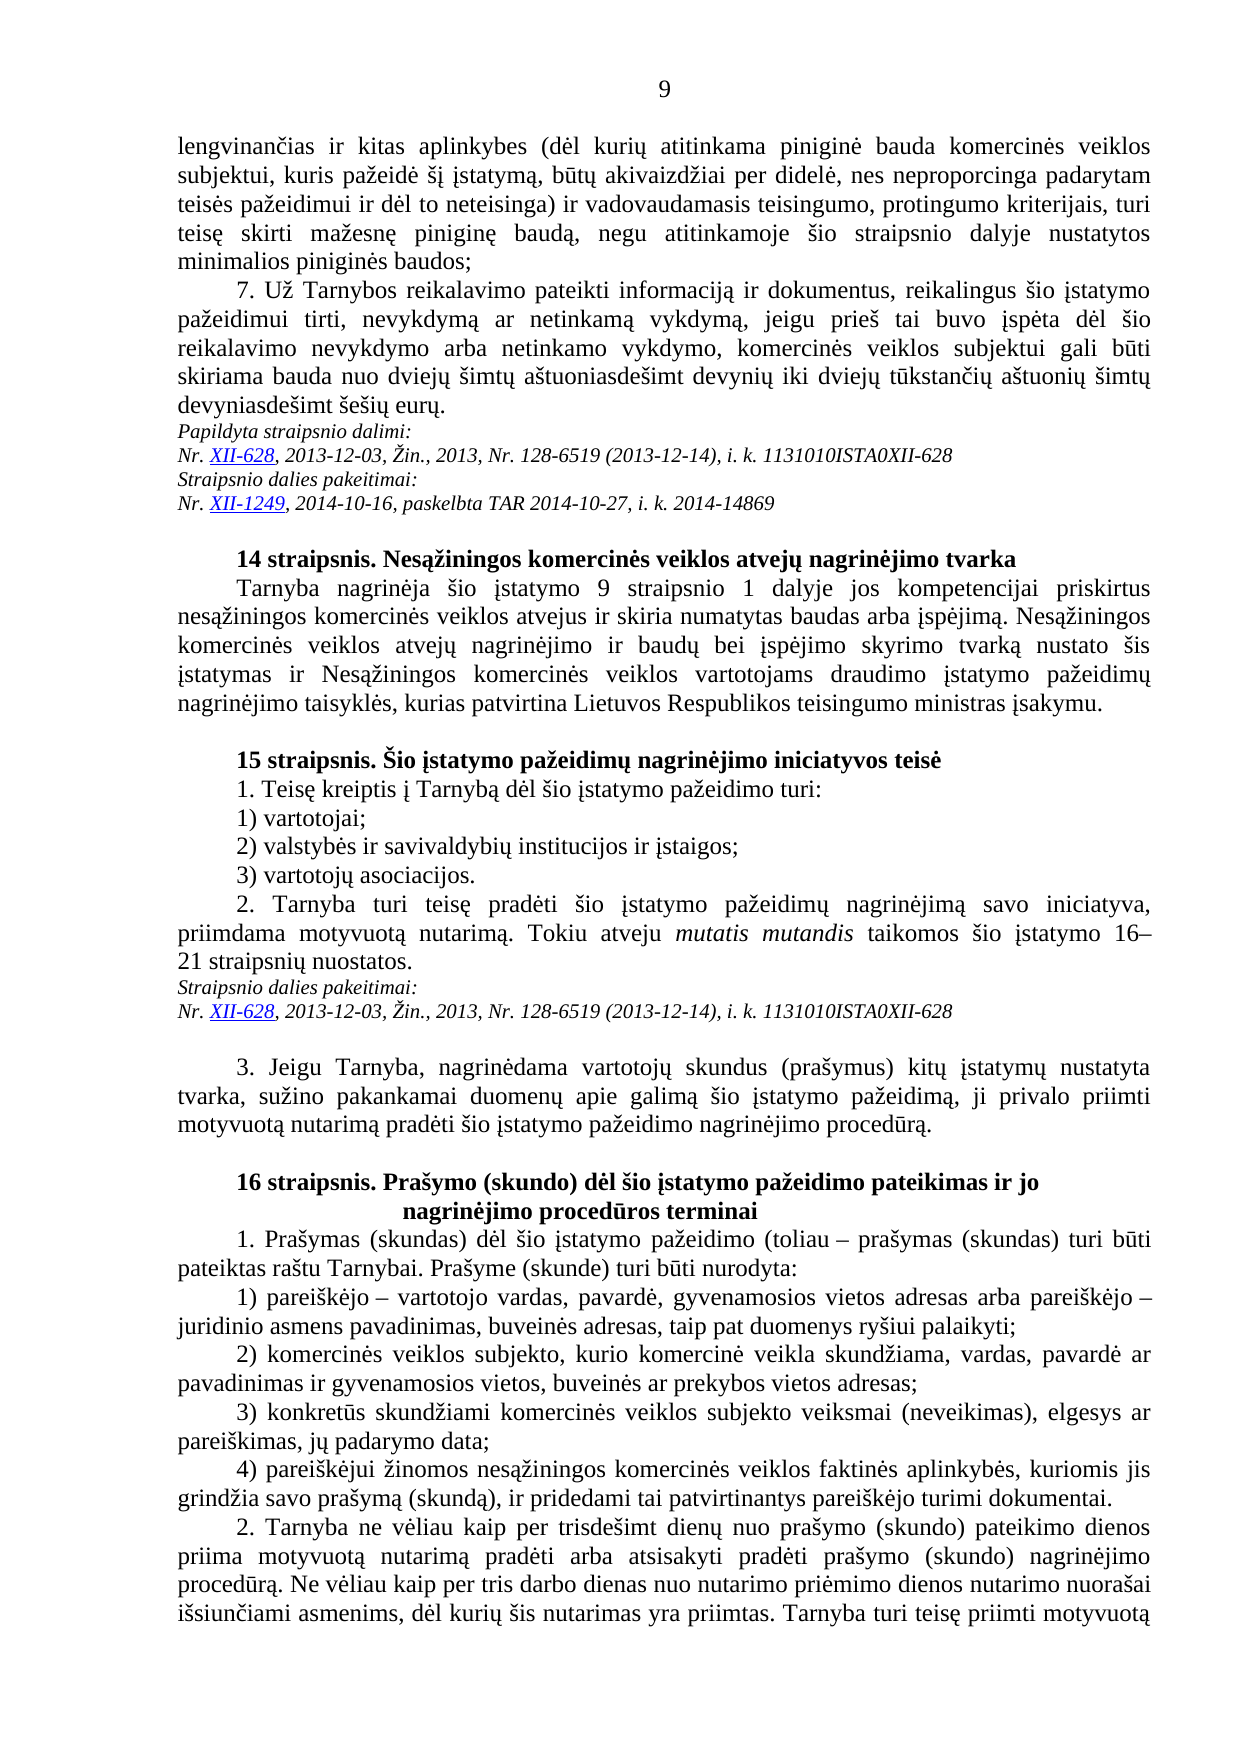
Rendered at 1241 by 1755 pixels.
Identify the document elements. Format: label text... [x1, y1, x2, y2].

text 1. Teisę kreiptis į Tarnybą dėl šio įstatymo pažeidimo turi: [177, 774, 1152, 803]
text Tarnyba nagrinėja šio įstatymo 9 straipsnio 1 dalyje jos kompetencijai priskirtus nesąžiningos komercinės veiklos atvejus ir skiria numatytas baudas arba įspėjimą. Nesąžiningos komercinės veiklos atvejų nagrinėjimo ir baudų bei įspėjimo skyrimo tvarką nustato šis įstatymas ir Nesąžiningos komercinės veiklos vartotojams draudimo įstatymo pažeidimų nagrinėjimo taisyklės, kurias patvirtina Lietuvos Respublikos teisingumo ministras įsakymu. [177, 573, 1152, 716]
text 2) valstybės ir savivaldybių institucijos ir įstaigos; [177, 831, 1152, 860]
text 2. Tarnyba ne vėliau kaip per trisdešimt dienų nuo prašymo (skundo) pateikimo dienos priima motyvuotą nutarimą pradėti arba atsisakyti pradėti prašymo (skundo) nagrinėjimo procedūrą. Ne vėliau kaip per tris darbo dienas nuo nutarimo priėmimo dienos nutarimo nuorašai išsiunčiami asmenims, dėl kurių šis nutarimas yra priimtas. Tarnyba turi teisę priimti motyvuotą [177, 1512, 1152, 1627]
text 3) vartotojų asociacijos. [177, 860, 1152, 889]
text Papildyta straipsnio dalimi: [177, 419, 1152, 443]
text Straipsnio dalies pakeitimai: [177, 975, 1152, 999]
text 14 straipsnis. Nesąžiningos komercinės veiklos atvejų nagrinėjimo tvarka [177, 544, 1152, 573]
text Straipsnio dalies pakeitimai: [177, 467, 1152, 491]
text 2) komercinės veiklos subjekto, kurio komercinė veikla skundžiama, vardas, pavardė ar pavadinimas ir gyvenamosios vietos, buveinės ar prekybos vietos adresas; [177, 1339, 1152, 1397]
text 4) pareiškėjui žinomos nesąžiningos komercinės veiklos faktinės aplinkybės, kuriomis jis grindžia savo prašymą (skundą), ir pridedami tai patvirtinantys pareiškėjo turimi dokumentai. [177, 1454, 1152, 1512]
text 1. Prašymas (skundas) dėl šio įstatymo pažeidimo (toliau – prašymas (skundas) turi būti pateiktas raštu Tarnybai. Prašyme (skunde) turi būti nurodyta: [177, 1224, 1152, 1282]
text 1) vartotojai; [177, 803, 1152, 831]
text 7. Už Tarnybos reikalavimo pateikti informaciją ir dokumentus, reikalingus šio įstatymo pažeidimui tirti, nevykdymą ar netinkamą vykdymą, jeigu prieš tai buvo įspėta dėl šio reikalavimo nevykdymo arba netinkamo vykdymo, komercinės veiklos subjektui gali būti skiriama bauda nuo dviejų šimtų aštuoniasdešimt devynių iki dviejų tūkstančių aštuonių šimtų devyniasdešimt šešių eurų. [177, 275, 1152, 419]
text 3) konkretūs skundžiami komercinės veiklos subjekto veiksmai (neveikimas), elgesys ar pareiškimas, jų padarymo data; [177, 1397, 1152, 1454]
text Nr. XII-628, 2013-12-03, Žin., 2013, Nr. 128-6519 (2013-12-14), i. k. 1131010ISTA0XII-628 [177, 999, 1152, 1023]
text Nr. XII-1249, 2014-10-16, paskelbta TAR 2014-10-27, i. k. 2014-14869 [177, 491, 1152, 515]
text 1) pareiškėjo – vartotojo vardas, pavardė, gyvenamosios vietos adresas arba pareiškėjo – juridinio asmens pavadinimas, buveinės adresas, taip pat duomenys ryšiui palaikyti; [177, 1282, 1152, 1339]
text 16 straipsnis. Prašymo (skundo) dėl šio įstatymo pažeidimo pateikimas ir jo nagrinėjimo procedūros terminai [236, 1167, 1152, 1224]
text 2. Tarnyba turi teisę pradėti šio įstatymo pažeidimų nagrinėjimą savo iniciatyva, priimdama motyvuotą nutarimą. Tokiu atveju mutatis mutandis taikomos šio įstatymo 16–21 straipsnių nuostatos. [177, 889, 1152, 975]
text 15 straipsnis. Šio įstatymo pažeidimų nagrinėjimo iniciatyvos teisė [177, 745, 1152, 774]
text lengvinančias ir kitas aplinkybes (dėl kurių atitinkama piniginė bauda komercinės veiklos subjektui, kuris pažeidė šį įstatymą, būtų akivaizdžiai per didelė, nes neproporcinga padarytam teisės pažeidimui ir dėl to neteisinga) ir vadovaudamasis teisingumo, protingumo kriterijais, turi teisę skirti mažesnę piniginę baudą, negu atitinkamoje šio straipsnio dalyje nustatytos minimalios piniginės baudos; [177, 131, 1152, 275]
text Nr. XII-628, 2013-12-03, Žin., 2013, Nr. 128-6519 (2013-12-14), i. k. 1131010ISTA0XII-628 [177, 443, 1152, 467]
text 3. Jeigu Tarnyba, nagrinėdama vartotojų skundus (prašymus) kitų įstatymų nustatyta tvarka, sužino pakankamai duomenų apie galimą šio įstatymo pažeidimą, ji privalo priimti motyvuotą nutarimą pradėti šio įstatymo pažeidimo nagrinėjimo procedūrą. [177, 1052, 1152, 1138]
